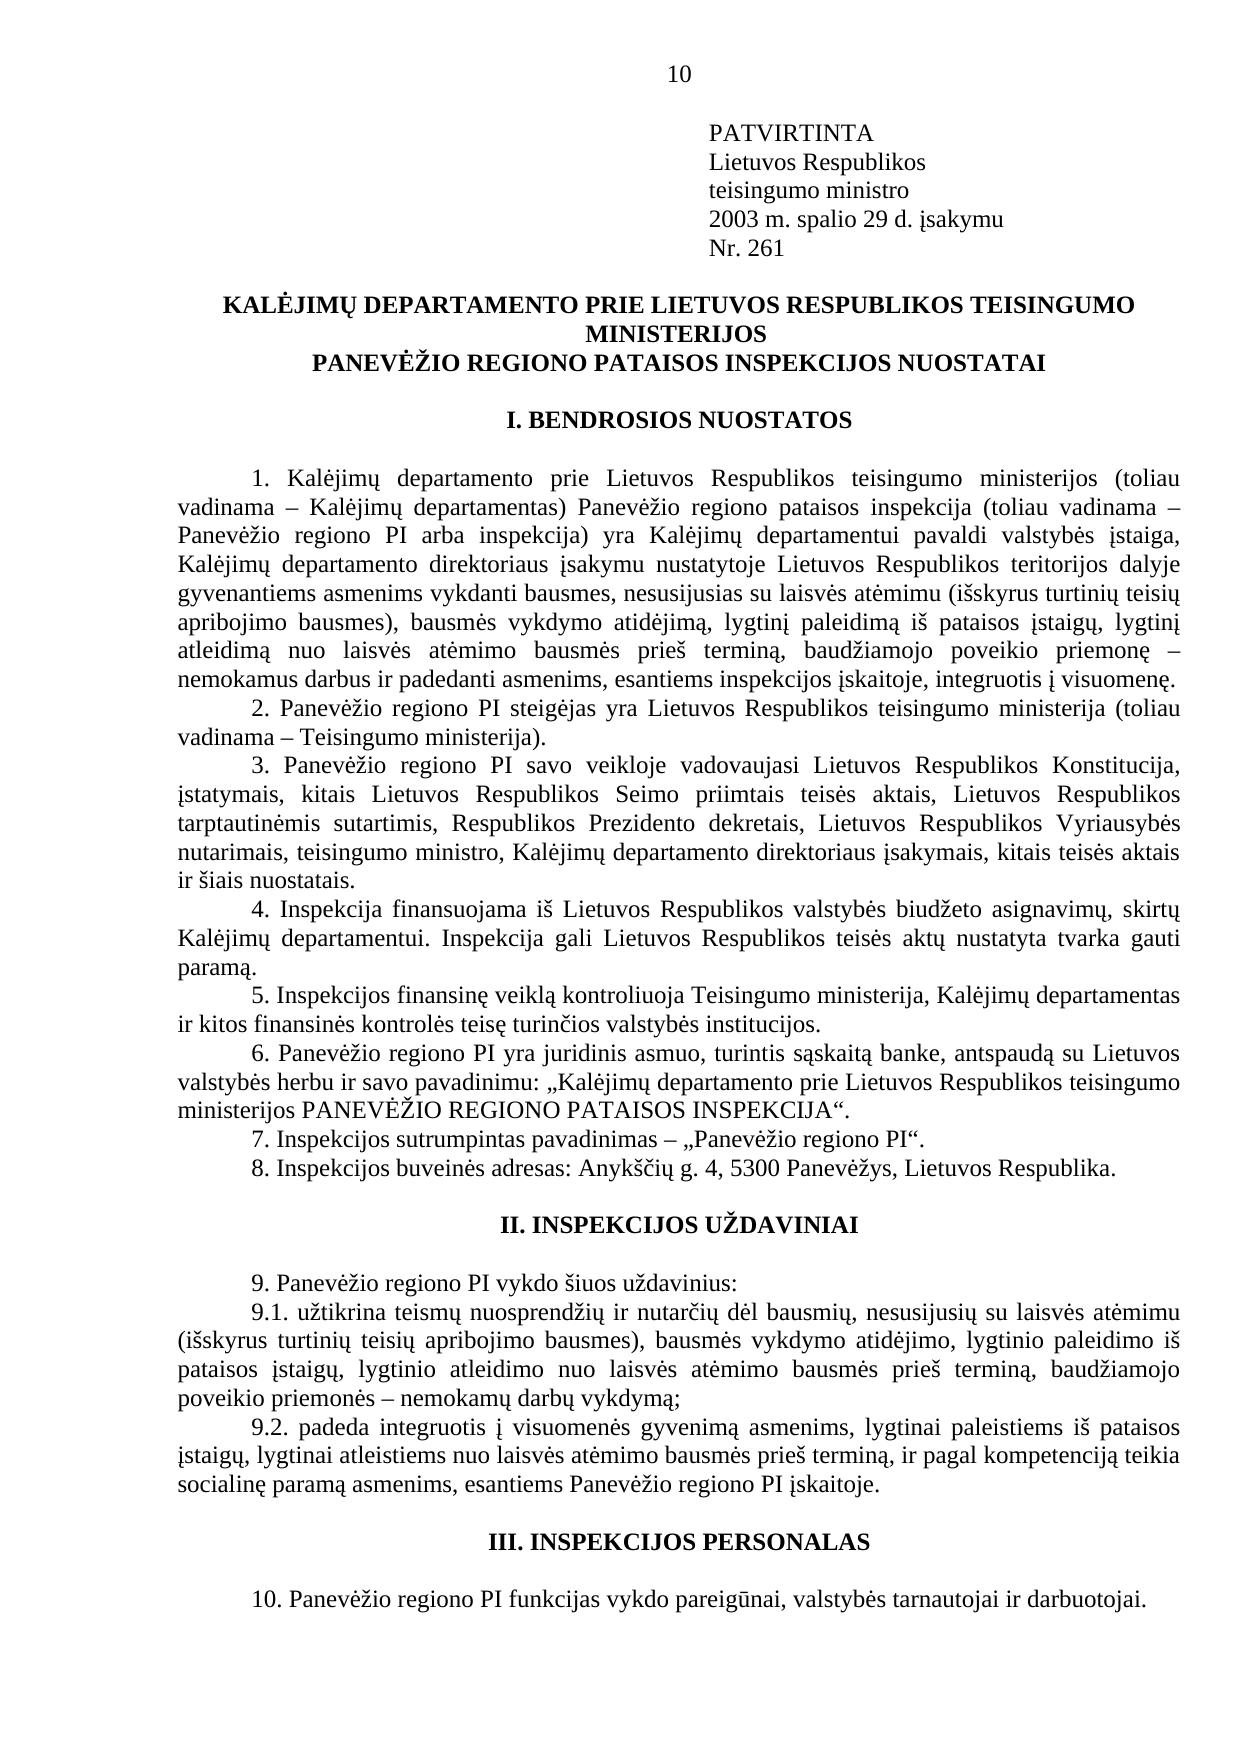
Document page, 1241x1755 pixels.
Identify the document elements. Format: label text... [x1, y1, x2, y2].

text 2003 m. spalio 29 d. įsakymu [177, 204, 1181, 233]
text II. INSPEKCIJOS UŽDAVINIAI [177, 1211, 1181, 1239]
text 8. Inspekcijos buveinės adresas: Anykščių g. 4, 5300 Panevėžys, Lietuvos Respublika. [177, 1153, 1181, 1182]
text KALĖJIMŲ DEPARTAMENTO PRIE LIETUVOS RESPUBLIKOS TEISINGUMO MINISTERIJOS [177, 291, 1181, 348]
text 5. Inspekcijos finansinę veiklą kontroliuoja Teisingumo ministerija, Kalėjimų departamentas ir kitos finansinės kontrolės teisę turinčios valstybės institucijos. [177, 981, 1181, 1038]
text teisingumo ministro [177, 176, 1181, 204]
text 4. Inspekcija finansuojama iš Lietuvos Respublikos valstybės biudžeto asignavimų, skirtų Kalėjimų departamentui. Inspekcija gali Lietuvos Respublikos teisės aktų nustatyta tvarka gauti paramą. [177, 894, 1181, 981]
text 7. Inspekcijos sutrumpintas pavadinimas – „Panevėžio regiono PI“. [177, 1124, 1181, 1153]
text 3. Panevėžio regiono PI savo veikloje vadovaujasi Lietuvos Respublikos Konstitucija, įstatymais, kitais Lietuvos Respublikos Seimo priimtais teisės aktais, Lietuvos Respublikos tarptautinėmis sutartimis, Respublikos Prezidento dekretais, Lietuvos Respublikos Vyriausybės nutarimais, teisingumo ministro, Kalėjimų departamento direktoriaus įsakymais, kitais teisės aktais ir šiais nuostatais. [177, 751, 1181, 894]
text 10. Panevėžio regiono PI funkcijas vykdo pareigūnai, valstybės tarnautojai ir darbuotojai. [177, 1584, 1181, 1613]
text 9. Panevėžio regiono PI vykdo šiuos uždavinius: [177, 1268, 1181, 1297]
text Lietuvos Respublikos [177, 147, 1181, 176]
text PATVIRTINTA [709, 118, 1181, 147]
text PANEVĖŽIO REGIONO PATAISOS INSPEKCIJOS NUOSTATAI [177, 348, 1181, 377]
text 1. Kalėjimų departamento prie Lietuvos Respublikos teisingumo ministerijos (toliau vadinama – Kalėjimų departamentas) Panevėžio regiono pataisos inspekcija (toliau vadinama – Panevėžio regiono PI arba inspekcija) yra Kalėjimų departamentui pavaldi valstybės įstaiga, Kalėjimų departamento direktoriaus įsakymu nustatytoje Lietuvos Respublikos teritorijos dalyje gyvenantiems asmenims vykdanti bausmes, nesusijusias su laisvės atėmimu (išskyrus turtinių teisių apribojimo bausmes), bausmės vykdymo atidėjimą, lygtinį paleidimą iš pataisos įstaigų, lygtinį atleidimą nuo laisvės atėmimo bausmės prieš terminą, baudžiamojo poveikio priemonę – nemokamus darbus ir padedanti asmenims, esantiems inspekcijos įskaitoje, integruotis į visuomenę. [177, 463, 1181, 693]
text 2. Panevėžio regiono PI steigėjas yra Lietuvos Respublikos teisingumo ministerija (toliau vadinama – Teisingumo ministerija). [177, 693, 1181, 751]
text 9.2. padeda integruotis į visuomenės gyvenimą asmenims, lygtinai paleistiems iš pataisos įstaigų, lygtinai atleistiems nuo laisvės atėmimo bausmės prieš terminą, ir pagal kompetenciją teikia socialinę paramą asmenims, esantiems Panevėžio regiono PI įskaitoje. [177, 1412, 1181, 1498]
text 9.1. užtikrina teismų nuosprendžių ir nutarčių dėl bausmių, nesusijusių su laisvės atėmimu (išskyrus turtinių teisių apribojimo bausmes), bausmės vykdymo atidėjimo, lygtinio paleidimo iš pataisos įstaigų, lygtinio atleidimo nuo laisvės atėmimo bausmės prieš terminą, baudžiamojo poveikio priemonės – nemokamų darbų vykdymą; [177, 1297, 1181, 1412]
text I. BENDROSIOS NUOSTATOS [177, 406, 1181, 434]
text Nr. 261 [177, 233, 1181, 262]
text 6. Panevėžio regiono PI yra juridinis asmuo, turintis sąskaitą banke, antspaudą su Lietuvos valstybės herbu ir savo pavadinimu: „Kalėjimų departamento prie Lietuvos Respublikos teisingumo ministerijos PANEVĖŽIO REGIONO PATAISOS INSPEKCIJA“. [177, 1038, 1181, 1124]
text III. INSPEKCIJOS PERSONALAS [177, 1527, 1181, 1556]
